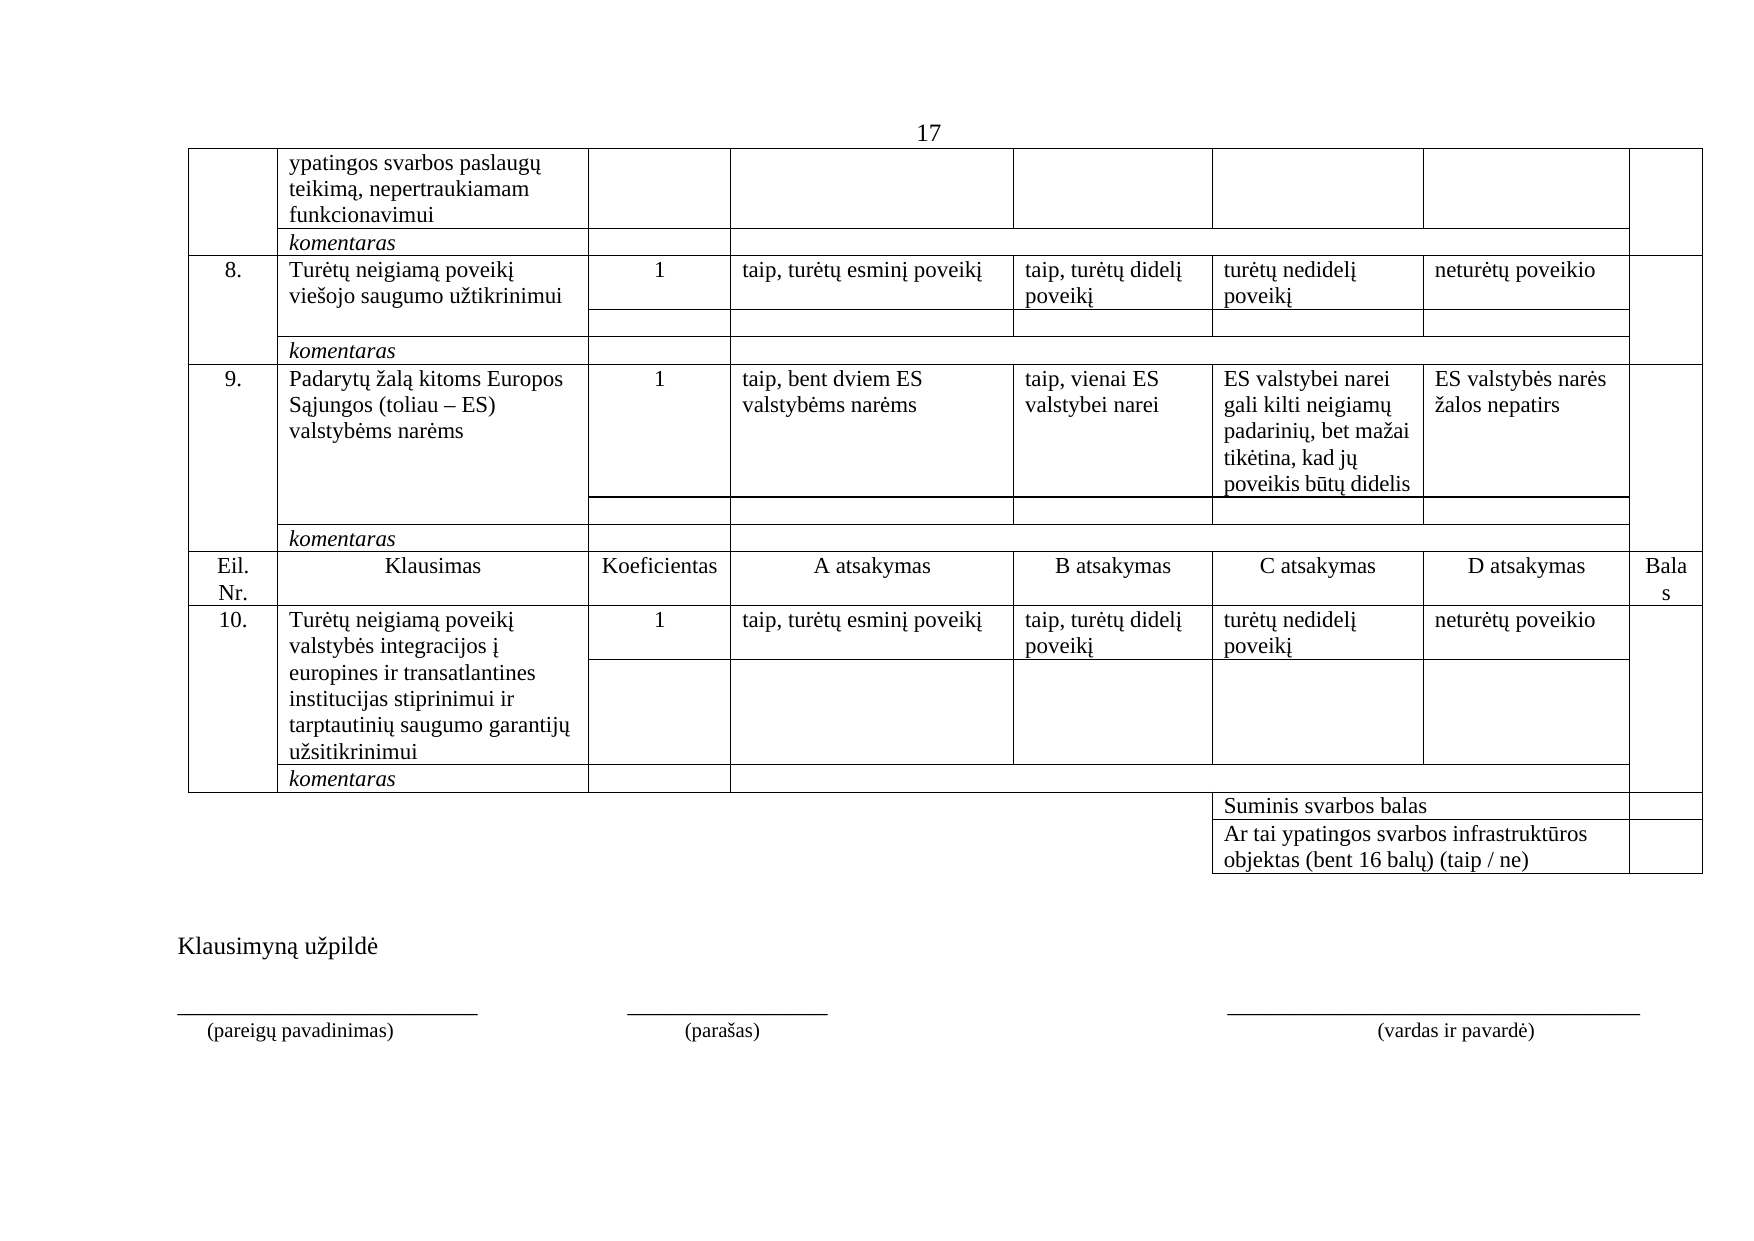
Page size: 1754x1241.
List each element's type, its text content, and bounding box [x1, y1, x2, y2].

table_cell [588, 819, 731, 873]
table_cell Turėtų neigiamą poveikį viešojo saugumo užtikrinimui [278, 256, 588, 336]
table_cell taip, turėtų didelį poveikį [1014, 256, 1212, 309]
table_cell Ar tai ypatingos svarbos infrastruktūros objektas (bent 16 balų) (taip / ne) [1213, 820, 1629, 873]
table_cell [278, 819, 588, 873]
text ________________________ ________________ _________________________________ [177, 989, 1680, 1017]
table_cell Balas [1630, 552, 1702, 605]
table_cell komentaras [278, 229, 588, 255]
table_cell 9. [189, 365, 277, 551]
table_cell Suminis svarbos balas [1213, 793, 1629, 819]
table_cell [1630, 606, 1702, 792]
table_cell 1 [589, 256, 730, 309]
table_cell [731, 660, 1013, 764]
table_cell [1014, 498, 1212, 524]
table_cell [1213, 149, 1423, 228]
table_cell [1630, 256, 1702, 364]
table_cell neturėtų poveikio [1424, 256, 1629, 309]
table_cell [1424, 149, 1629, 228]
table_cell taip, bent dviem ES valstybėms narėms [731, 365, 1013, 496]
table_cell [189, 149, 277, 255]
table_cell komentaras [278, 525, 588, 551]
table_cell [1630, 793, 1702, 819]
table_cell [1014, 149, 1212, 228]
text Klausimyną užpildė [177, 931, 1680, 960]
table_cell ypatingos svarbos paslaugų teikimą, nepertraukiamam funkcionavimui [278, 149, 588, 228]
table_cell turėtų nedidelį poveikį [1213, 256, 1423, 309]
table_cell [1424, 660, 1629, 764]
table_cell [731, 765, 1629, 792]
table_cell neturėtų poveikio [1424, 606, 1629, 659]
table_cell [1014, 660, 1212, 764]
table_cell [731, 498, 1013, 524]
table_cell [589, 310, 730, 336]
table_cell [589, 149, 730, 228]
table_cell taip, turėtų esminį poveikį [731, 256, 1013, 309]
table_cell [1014, 310, 1212, 336]
text (pareigų pavadinimas) (parašas) (vardas ir pavardė) [177, 1017, 1680, 1042]
table_cell komentaras [278, 765, 588, 792]
table_cell [1213, 310, 1423, 336]
table_cell taip, turėtų esminį poveikį [731, 606, 1013, 659]
table_cell [589, 765, 730, 792]
table_cell [189, 793, 1212, 819]
table_cell Koeficientas [589, 552, 730, 605]
table_cell Turėtų neigiamą poveikį valstybės integracijos į europines ir transatlantines institucijas stiprinimui ir tarptautinių saugumo garantijų užsitikrinimui [278, 606, 588, 764]
table_cell 10. [189, 606, 277, 792]
table_cell [1014, 819, 1212, 873]
table_cell [731, 819, 1014, 873]
table_cell [1424, 310, 1629, 336]
table_cell [731, 337, 1629, 364]
table_cell [189, 819, 278, 873]
table_cell ES valstybei narei gali kilti neigiamų padarinių, bet mažai tikėtina, kad jų poveikis būtų didelis [1213, 365, 1423, 496]
table_cell [1630, 820, 1702, 873]
table_cell turėtų nedidelį poveikį [1213, 606, 1423, 659]
table_cell Klausimas [278, 552, 588, 605]
table_cell 8. [189, 256, 277, 364]
table_cell taip, vienai ES valstybei narei [1014, 365, 1212, 496]
table_cell [731, 525, 1629, 551]
table_cell Padarytų žalą kitoms Europos Sąjungos (toliau – ES) valstybėms narėms [278, 365, 588, 524]
table_cell [731, 310, 1013, 336]
table_cell [589, 660, 730, 764]
table_cell [1213, 498, 1423, 524]
table_cell [731, 229, 1629, 255]
table_cell A atsakymas [731, 552, 1013, 605]
table_cell taip, turėtų didelį poveikį [1014, 606, 1212, 659]
table_cell ES valstybės narės žalos nepatirs [1424, 365, 1629, 496]
table_cell Eil. Nr. [189, 552, 277, 605]
table_cell [589, 498, 730, 524]
table_cell [589, 525, 730, 551]
table_cell 1 [589, 606, 730, 659]
table_cell [1630, 365, 1702, 551]
table_cell [589, 229, 730, 255]
table_cell [589, 337, 730, 364]
table_cell C atsakymas [1213, 552, 1423, 605]
table_cell B atsakymas [1014, 552, 1212, 605]
table_cell 1 [589, 365, 730, 496]
table_cell D atsakymas [1424, 552, 1629, 605]
table_cell [731, 149, 1013, 228]
table_cell [1630, 149, 1702, 255]
table_cell [1213, 660, 1423, 764]
table_cell [1424, 498, 1629, 524]
table_cell komentaras [278, 337, 588, 364]
